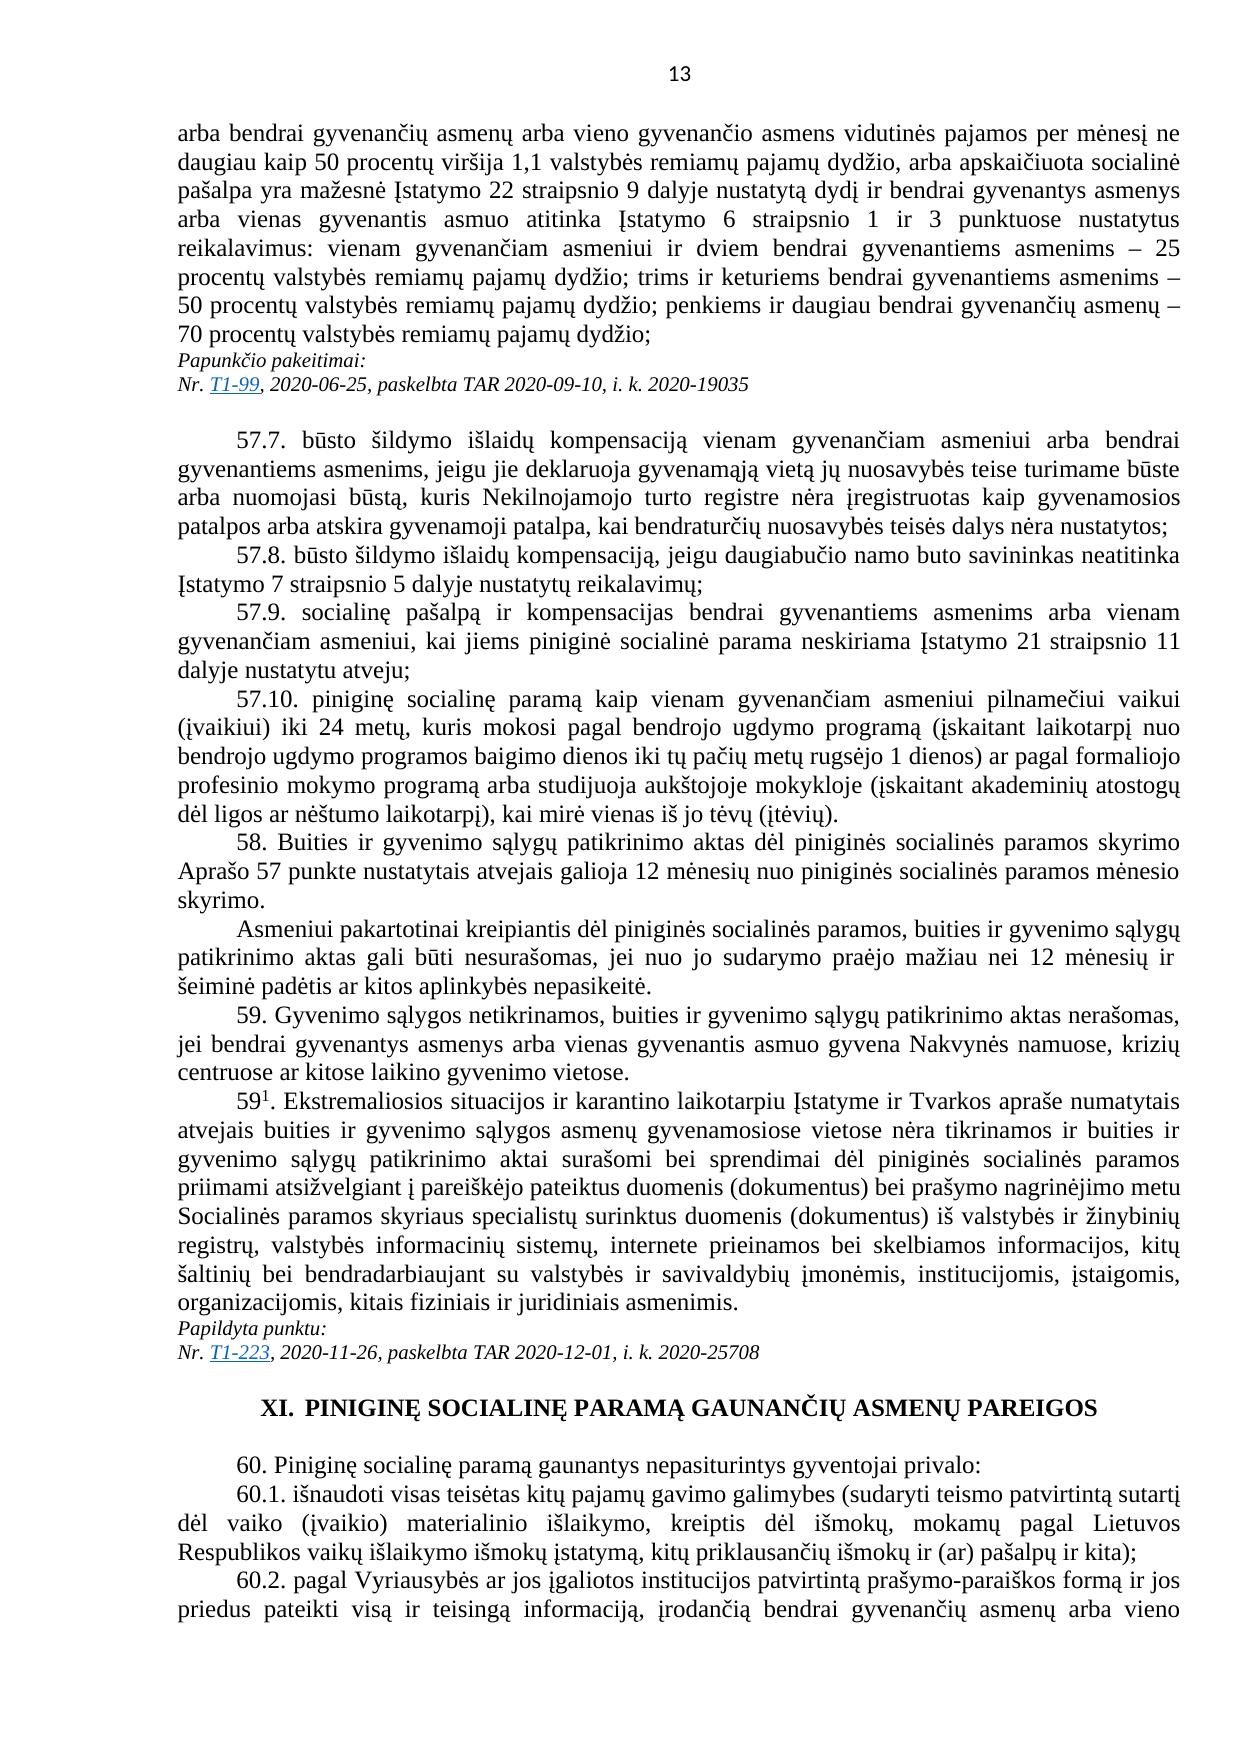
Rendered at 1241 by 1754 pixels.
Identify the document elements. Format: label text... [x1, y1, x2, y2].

text 60.2. pagal Vyriausybės ar jos įgaliotos institucijos patvirtintą prašymo-paraiškos formą ir jos priedus pateikti visą ir teisingą informaciją, įrodančią bendrai gyvenančių asmenų arba vieno [177, 1566, 1181, 1623]
text Nr. T1-223, 2020-11-26, paskelbta TAR 2020-12-01, i. k. 2020-25708 [177, 1340, 1181, 1364]
text Papunkčio pakeitimai: [177, 348, 1181, 372]
text 591. Ekstremaliosios situacijos ir karantino laikotarpiu Įstatyme ir Tvarkos apraše numatytais atvejais buities ir gyvenimo sąlygos asmenų gyvenamosiose vietose nėra tikrinamos ir buities ir gyvenimo sąlygų patikrinimo aktai surašomi bei sprendimai dėl piniginės socialinės paramos priimami atsižvelgiant į pareiškėjo pateiktus duomenis (dokumentus) bei prašymo nagrinėjimo metu Socialinės paramos skyriaus specialistų surinktus duomenis (dokumentus) iš valstybės ir žinybinių registrų, valstybės informacinių sistemų, internete prieinamos bei skelbiamos informacijos, kitų šaltinių bei bendradarbiaujant su valstybės ir savivaldybių įmonėmis, institucijomis, įstaigomis, organizacijomis, kitais fiziniais ir juridiniais asmenimis. [177, 1086, 1181, 1316]
text Asmeniui pakartotinai kreipiantis dėl piniginės socialinės paramos, buities ir gyvenimo sąlygų patikrinimo aktas gali būti nesurašomas, jei nuo jo sudarymo praėjo mažiau nei 12 mėnesių ir šeiminė padėtis ar kitos aplinkybės nepasikeitė. [177, 914, 1181, 1000]
text Nr. T1-99, 2020-06-25, paskelbta TAR 2020-09-10, i. k. 2020-19035 [177, 372, 1181, 396]
text 58. Buities ir gyvenimo sąlygų patikrinimo aktas dėl piniginės socialinės paramos skyrimo Aprašo 57 punkte nustatytais atvejais galioja 12 mėnesių nuo piniginės socialinės paramos mėnesio skyrimo. [177, 827, 1181, 914]
text 60. Piniginę socialinę paramą gaunantys nepasiturintys gyventojai privalo: [177, 1451, 1181, 1479]
text XI. PINIGINĘ SOCIALINĘ PARAMĄ GAUNANČIŲ ASMENŲ PAREIGOS [177, 1393, 1181, 1422]
text 57.10. piniginę socialinę paramą kaip vienam gyvenančiam asmeniui pilnamečiui vaikui (įvaikiui) iki 24 metų, kuris mokosi pagal bendrojo ugdymo programą (įskaitant laikotarpį nuo bendrojo ugdymo programos baigimo dienos iki tų pačių metų rugsėjo 1 dienos) ar pagal formaliojo profesinio mokymo programą arba studijuoja aukštojoje mokykloje (įskaitant akademinių atostogų dėl ligos ar nėštumo laikotarpį), kai mirė vienas iš jo tėvų (įtėvių). [177, 684, 1181, 827]
text arba bendrai gyvenančių asmenų arba vieno gyvenančio asmens vidutinės pajamos per mėnesį ne daugiau kaip 50 procentų viršija 1,1 valstybės remiamų pajamų dydžio, arba apskaičiuota socialinė pašalpa yra mažesnė Įstatymo 22 straipsnio 9 dalyje nustatytą dydį ir bendrai gyvenantys asmenys arba vienas gyvenantis asmuo atitinka Įstatymo 6 straipsnio 1 ir 3 punktuose nustatytus reikalavimus: vienam gyvenančiam asmeniui ir dviem bendrai gyvenantiems asmenims – 25 procentų valstybės remiamų pajamų dydžio; trims ir keturiems bendrai gyvenantiems asmenims – 50 procentų valstybės remiamų pajamų dydžio; penkiems ir daugiau bendrai gyvenančių asmenų – 70 procentų valstybės remiamų pajamų dydžio; [177, 118, 1181, 348]
text 57.8. būsto šildymo išlaidų kompensaciją, jeigu daugiabučio namo buto savininkas neatitinka Įstatymo 7 straipsnio 5 dalyje nustatytų reikalavimų; [177, 540, 1181, 597]
text 59. Gyvenimo sąlygos netikrinamos, buities ir gyvenimo sąlygų patikrinimo aktas nerašomas, jei bendrai gyvenantys asmenys arba vienas gyvenantis asmuo gyvena Nakvynės namuose, krizių centruose ar kitose laikino gyvenimo vietose. [177, 1000, 1181, 1086]
text 57.7. būsto šildymo išlaidų kompensaciją vienam gyvenančiam asmeniui arba bendrai gyvenantiems asmenims, jeigu jie deklaruoja gyvenamąją vietą jų nuosavybės teise turimame būste arba nuomojasi būstą, kuris Nekilnojamojo turto registre nėra įregistruotas kaip gyvenamosios patalpos arba atskira gyvenamoji patalpa, kai bendraturčių nuosavybės teisės dalys nėra nustatytos; [177, 425, 1181, 540]
text 60.1. išnaudoti visas teisėtas kitų pajamų gavimo galimybes (sudaryti teismo patvirtintą sutartį dėl vaiko (įvaikio) materialinio išlaikymo, kreiptis dėl išmokų, mokamų pagal Lietuvos Respublikos vaikų išlaikymo išmokų įstatymą, kitų priklausančių išmokų ir (ar) pašalpų ir kita); [177, 1479, 1181, 1566]
text 57.9. socialinę pašalpą ir kompensacijas bendrai gyvenantiems asmenims arba vienam gyvenančiam asmeniui, kai jiems piniginė socialinė parama neskiriama Įstatymo 21 straipsnio 11 dalyje nustatytu atveju; [177, 597, 1181, 684]
text Papildyta punktu: [177, 1316, 1181, 1340]
